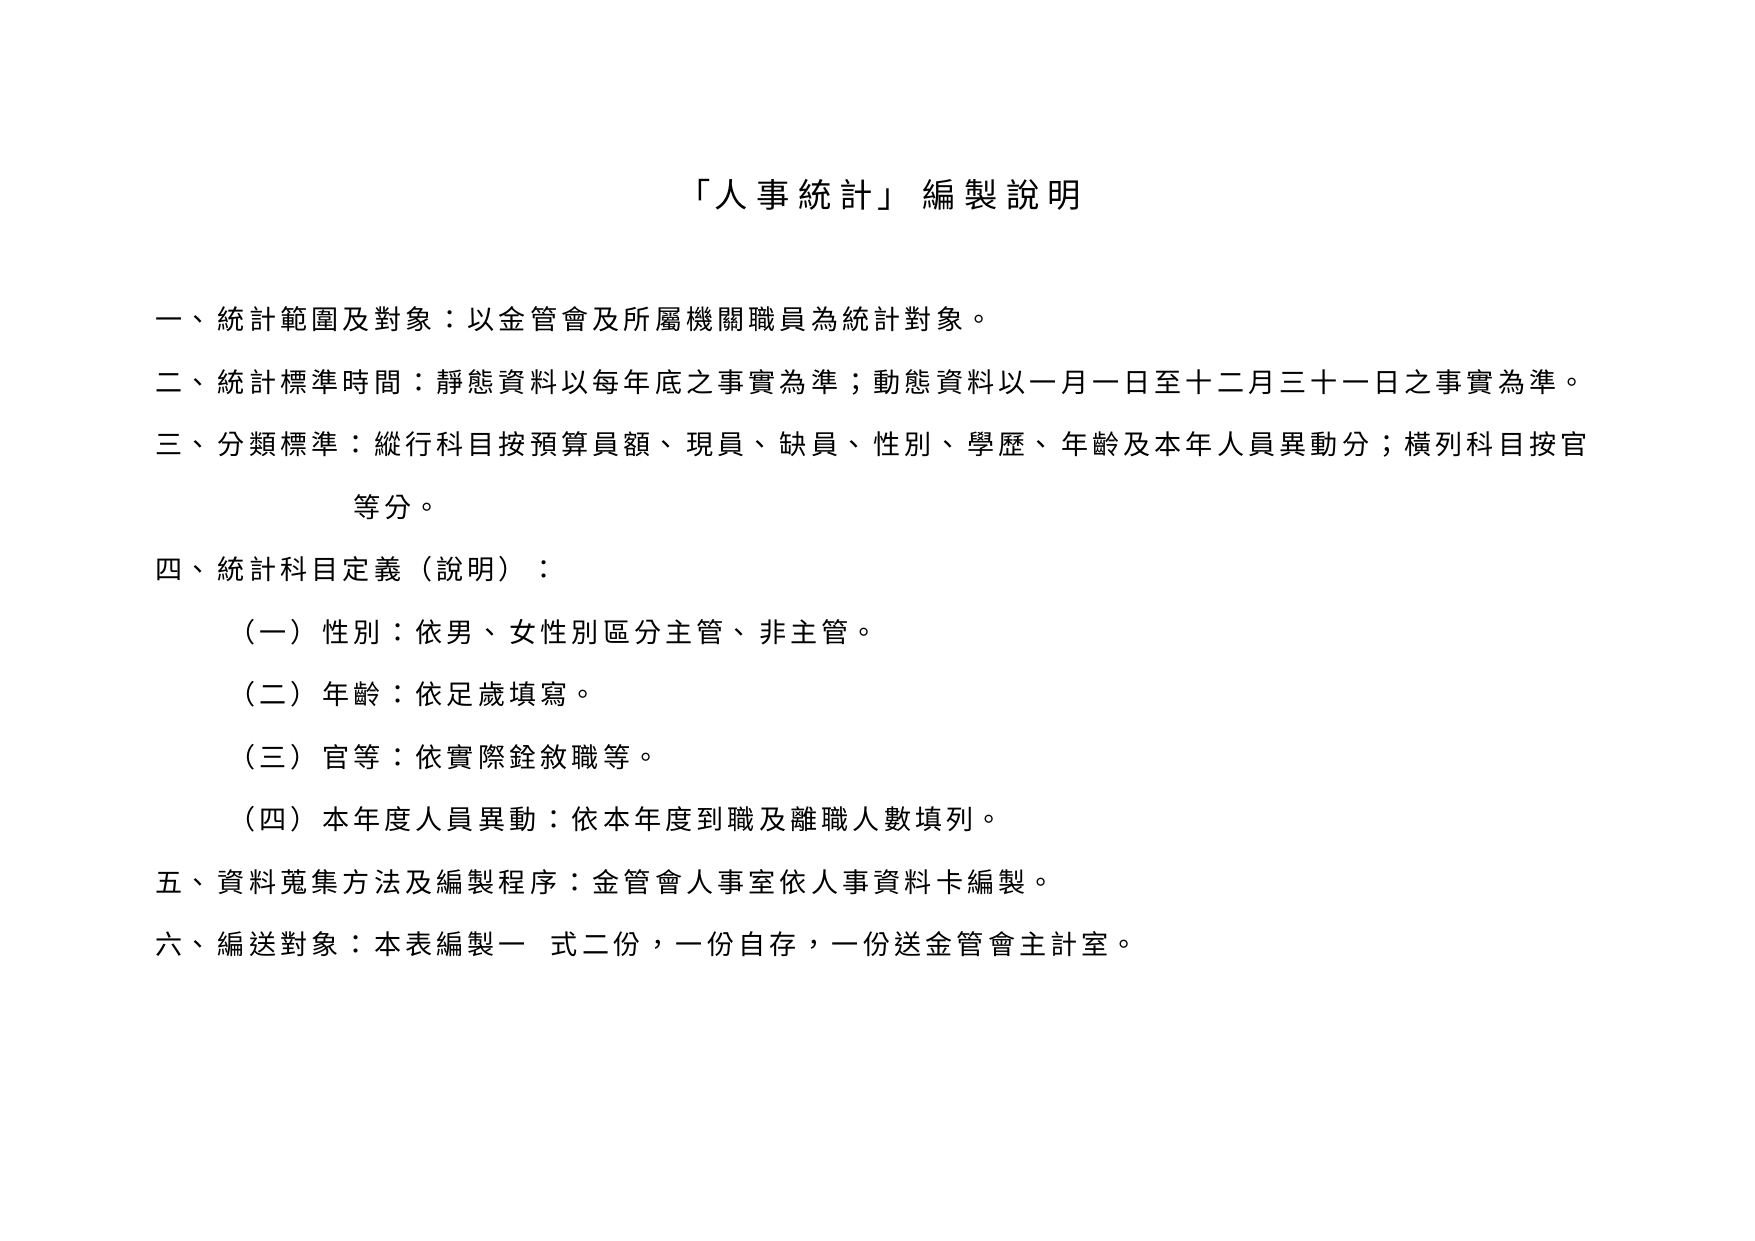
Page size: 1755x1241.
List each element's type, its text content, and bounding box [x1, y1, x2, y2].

text （一）性別：依男、女性別區分主管、非主管。 [220, 589, 1601, 651]
text 一、統計範圍及對象：以金管會及所屬機關職員為統計對象。 [153, 276, 1601, 339]
text 二、統計標準時間：靜態資料以每年底之事實為準；動態資料以一月一日至十二月三十一日之事實為準。 [153, 339, 1601, 401]
text 三、分類標準：縱行科目按預算員額、現員、缺員、性別、學歷、年齡及本年人員異動分；橫列科目按官等分。 [153, 401, 1601, 526]
text 「人事統計」編製說明 [153, 151, 1601, 214]
text （二）年齡：依足歲填寫。 [220, 651, 1601, 714]
text 六、編送對象：本表編製一 式二份，一份自存，一份送金管會主計室。 [153, 901, 1601, 964]
text （四）本年度人員異動：依本年度到職及離職人數填列。 [220, 776, 1601, 839]
text 五、資料蒐集方法及編製程序：金管會人事室依人事資料卡編製。 [153, 839, 1601, 901]
text 四、統計科目定義（說明）： [153, 526, 1601, 589]
text （三）官等：依實際銓敘職等。 [220, 714, 1601, 776]
